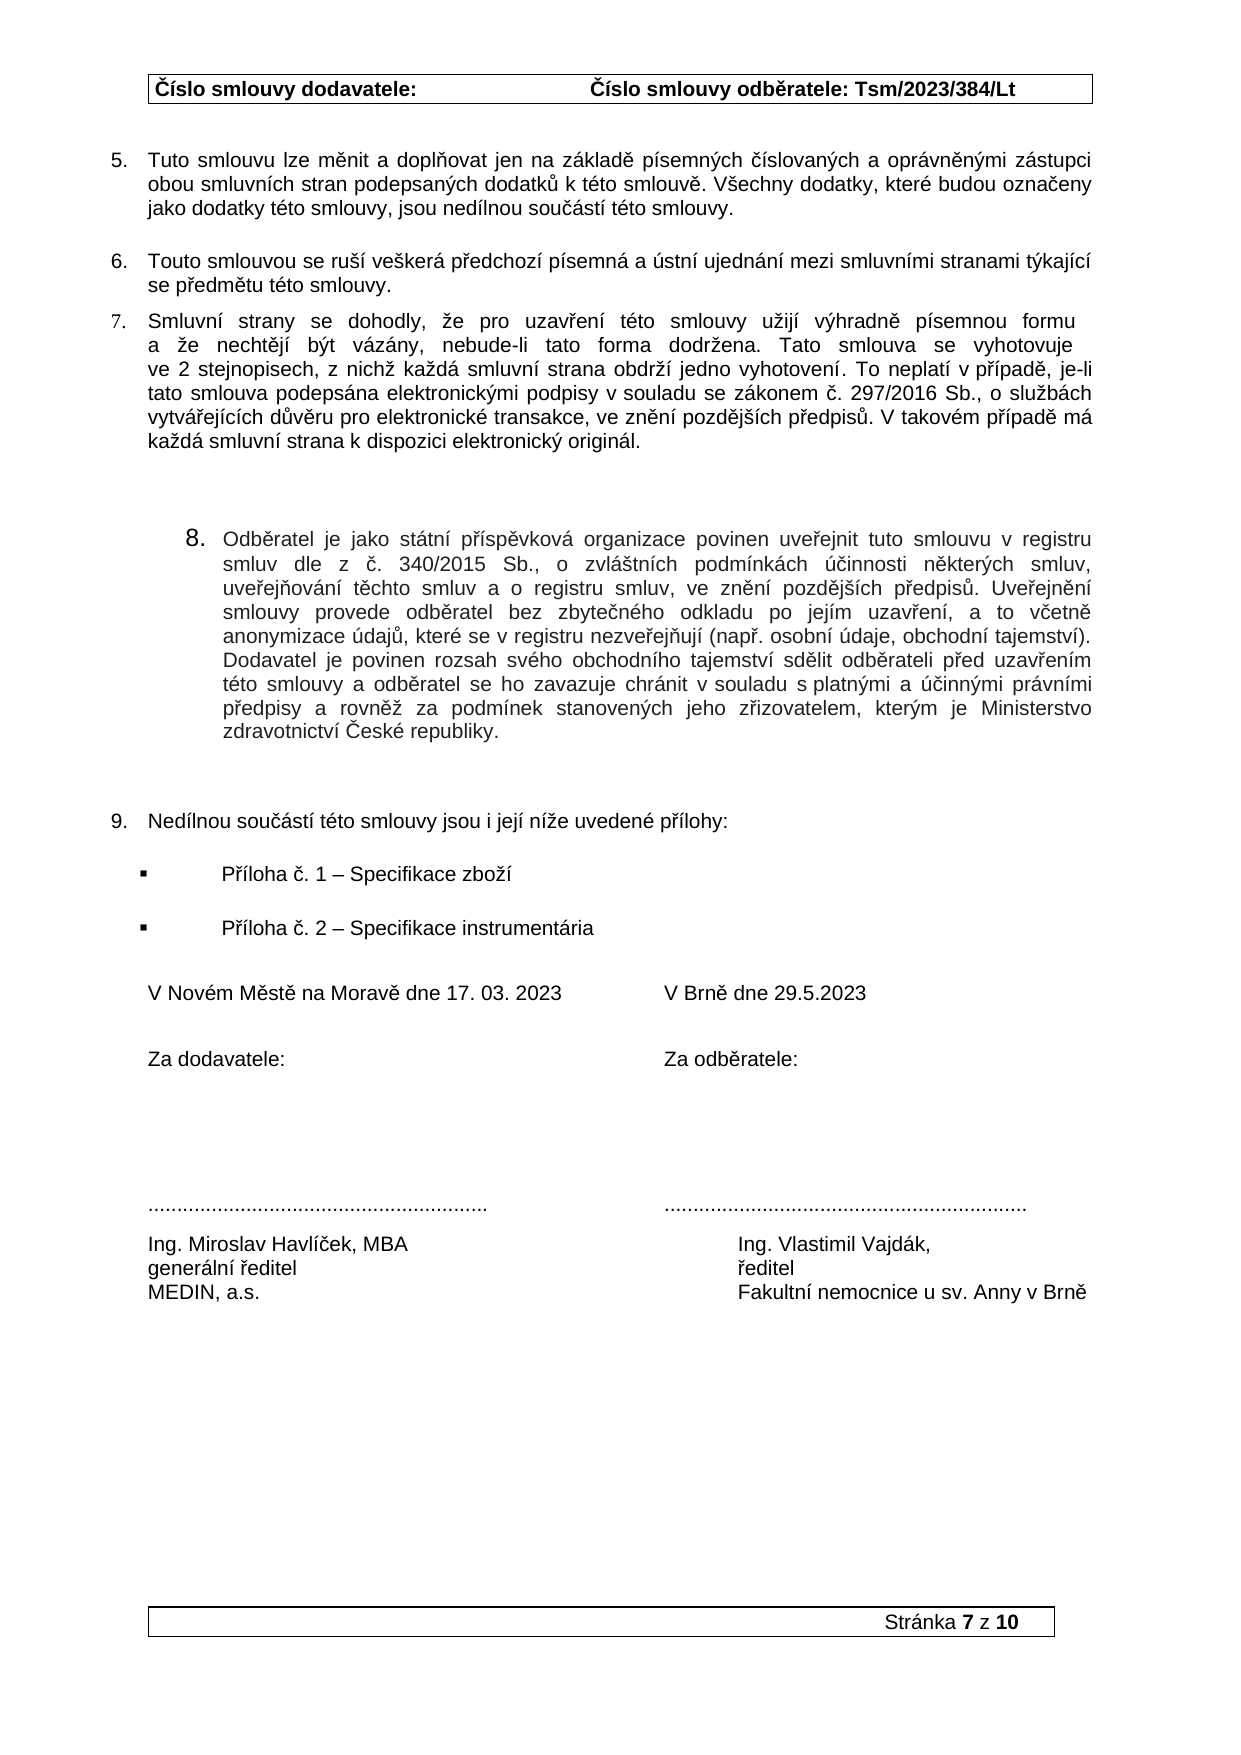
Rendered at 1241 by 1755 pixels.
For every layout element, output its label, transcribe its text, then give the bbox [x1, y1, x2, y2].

list Příloha č. 2 – Specifikace instrumentária [139, 915, 1093, 939]
list Nedílnou součástí této smlouvy jsou i její níže uvedené přílohy: [111, 809, 1093, 833]
text Za dodavatele: Za odběratele: [148, 1047, 1093, 1071]
list Příloha č. 1 – Specifikace zboží [139, 862, 1093, 886]
text MEDIN, a.s. Fakultní nemocnice u sv. Anny v Brně [148, 1280, 1093, 1304]
text generální ředitel ředitel [148, 1256, 1093, 1280]
text V Novém Městě na Moravě dne 17. 03. 2023 V Brně dne 29.5.2023 [148, 981, 1093, 1005]
list Touto smlouvou se ruší veškerá předchozí písemná a ústní ujednání mezi smluvními stranami týkající se předmětu této smlouvy. [111, 249, 1093, 297]
list Tuto smlouvu lze měnit a doplňovat jen na základě písemných číslovaných a oprávněnými zástupci obou smluvních stran podepsaných dodatků k této smlouvě. Všechny dodatky, které budou označeny jako dodatky této smlouvy, jsou nedílnou součástí této smlouvy. [111, 148, 1093, 219]
text Ing. Miroslav Havlíček, MBA Ing. Vlastimil Vajdák, [148, 1232, 1093, 1256]
text ........................................................... ............................................................... [148, 1191, 1093, 1215]
list Smluvní strany se dohodly, že pro uzavření této smlouvy užijí výhradně písemnou formu a že nechtějí být vázány, nebude-li tato forma dodržena. Tato smlouva se vyhotovuje ve 2 stejnopisech, z nichž každá smluvní strana obdrží jedno vyhotovení. To neplatí v případě, je-li tato smlouva podepsána elektronickými podpisy v souladu se zákonem č. 297/2016 Sb., o službách vytvářejících důvěru pro elektronické transakce, ve znění pozdějších předpisů. V takovém případě má každá smluvní strana k dispozici elektronický originál. [111, 309, 1093, 453]
list Odběratel je jako státní příspěvková organizace povinen uveřejnit tuto smlouvu v registru smluv dle z č. 340/2015 Sb., o zvláštních podmínkách účinnosti některých smluv, uveřejňování těchto smluv a o registru smluv, ve znění pozdějších předpisů. Uveřejnění smlouvy provede odběratel bez zbytečného odkladu po jejím uzavření, a to včetně anonymizace údajů, které se v registru nezveřejňují (např. osobní údaje, obchodní tajemství). Dodavatel je povinen rozsah svého obchodního tajemství sdělit odběrateli před uzavřením této smlouvy a odběratel se ho zavazuje chránit v souladu s platnými a účinnými právními předpisy a rovněž za podmínek stanovených jeho zřizovatelem, kterým je Ministerstvo zdravotnictví České republiky. [185, 523, 1093, 743]
